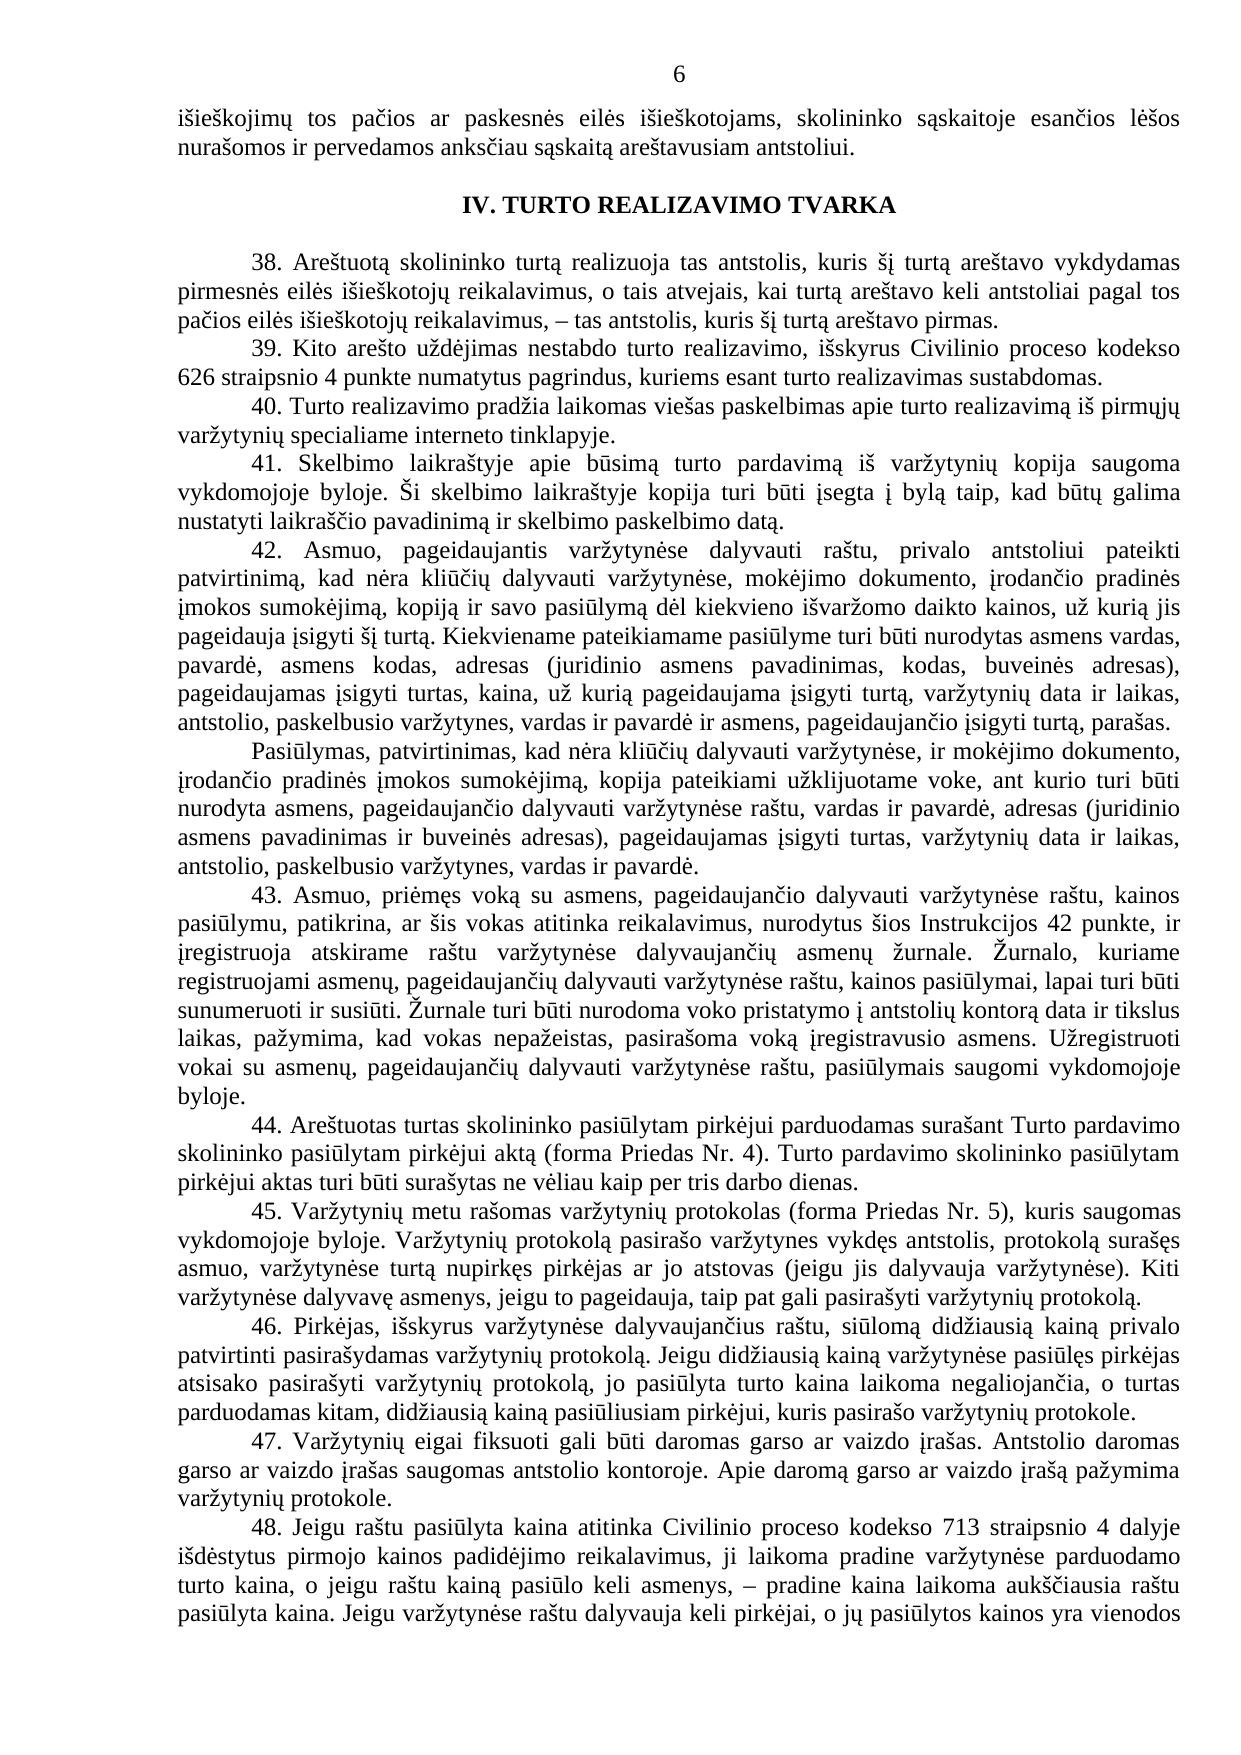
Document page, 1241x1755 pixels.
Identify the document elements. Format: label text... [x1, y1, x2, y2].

text 41. Skelbimo laikraštyje apie būsimą turto pardavimą iš varžytynių kopija saugoma vykdomojoje byloje. Ši skelbimo laikraštyje kopija turi būti įsegta į bylą taip, kad būtų galima nustatyti laikraščio pavadinimą ir skelbimo paskelbimo datą. [177, 448, 1181, 535]
text 46. Pirkėjas, išskyrus varžytynėse dalyvaujančius raštu, siūlomą didžiausią kainą privalo patvirtinti pasirašydamas varžytynių protokolą. Jeigu didžiausią kainą varžytynėse pasiūlęs pirkėjas atsisako pasirašyti varžytynių protokolą, jo pasiūlyta turto kaina laikoma negaliojančia, o turtas parduodamas kitam, didžiausią kainą pasiūliusiam pirkėjui, kuris pasirašo varžytynių protokole. [177, 1311, 1181, 1426]
text IV. TURTO REALIZAVIMO TVARKA [177, 190, 1181, 218]
text 40. Turto realizavimo pradžia laikomas viešas paskelbimas apie turto realizavimą iš pirmųjų varžytynių specialiame interneto tinklapyje. [177, 391, 1181, 448]
text 45. Varžytynių metu rašomas varžytynių protokolas (forma Priedas Nr. 5), kuris saugomas vykdomojoje byloje. Varžytynių protokolą pasirašo varžytynes vykdęs antstolis, protokolą surašęs asmuo, varžytynėse turtą nupirkęs pirkėjas ar jo atstovas (jeigu jis dalyvauja varžytynėse). Kiti varžytynėse dalyvavę asmenys, jeigu to pageidauja, taip pat gali pasirašyti varžytynių protokolą. [177, 1196, 1181, 1311]
text 43. Asmuo, priėmęs voką su asmens, pageidaujančio dalyvauti varžytynėse raštu, kainos pasiūlymu, patikrina, ar šis vokas atitinka reikalavimus, nurodytus šios Instrukcijos 42 punkte, ir įregistruoja atskirame raštu varžytynėse dalyvaujančių asmenų žurnale. Žurnalo, kuriame registruojami asmenų, pageidaujančių dalyvauti varžytynėse raštu, kainos pasiūlymai, lapai turi būti sunumeruoti ir susiūti. Žurnale turi būti nurodoma voko pristatymo į antstolių kontorą data ir tikslus laikas, pažymima, kad vokas nepažeistas, pasirašoma voką įregistravusio asmens. Užregistruoti vokai su asmenų, pageidaujančių dalyvauti varžytynėse raštu, pasiūlymais saugomi vykdomojoje byloje. [177, 880, 1181, 1110]
text 44. Areštuotas turtas skolininko pasiūlytam pirkėjui parduodamas surašant Turto pardavimo skolininko pasiūlytam pirkėjui aktą (forma Priedas Nr. 4). Turto pardavimo skolininko pasiūlytam pirkėjui aktas turi būti surašytas ne vėliau kaip per tris darbo dienas. [177, 1110, 1181, 1196]
text išieškojimų tos pačios ar paskesnės eilės išieškotojams, skolininko sąskaitoje esančios lėšos nurašomos ir pervedamos anksčiau sąskaitą areštavusiam antstoliui. [177, 103, 1181, 161]
text 42. Asmuo, pageidaujantis varžytynėse dalyvauti raštu, privalo antstoliui pateikti patvirtinimą, kad nėra kliūčių dalyvauti varžytynėse, mokėjimo dokumento, įrodančio pradinės įmokos sumokėjimą, kopiją ir savo pasiūlymą dėl kiekvieno išvaržomo daikto kainos, už kurią jis pageidauja įsigyti šį turtą. Kiekviename pateikiamame pasiūlyme turi būti nurodytas asmens vardas, pavardė, asmens kodas, adresas (juridinio asmens pavadinimas, kodas, buveinės adresas), pageidaujamas įsigyti turtas, kaina, už kurią pageidaujama įsigyti turtą, varžytynių data ir laikas, antstolio, paskelbusio varžytynes, vardas ir pavardė ir asmens, pageidaujančio įsigyti turtą, parašas. [177, 535, 1181, 736]
text 39. Kito arešto uždėjimas nestabdo turto realizavimo, išskyrus Civilinio proceso kodekso 626 straipsnio 4 punkte numatytus pagrindus, kuriems esant turto realizavimas sustabdomas. [177, 333, 1181, 391]
text 38. Areštuotą skolininko turtą realizuoja tas antstolis, kuris šį turtą areštavo vykdydamas pirmesnės eilės išieškotojų reikalavimus, o tais atvejais, kai turtą areštavo keli antstoliai pagal tos pačios eilės išieškotojų reikalavimus, – tas antstolis, kuris šį turtą areštavo pirmas. [177, 247, 1181, 333]
text 48. Jeigu raštu pasiūlyta kaina atitinka Civilinio proceso kodekso 713 straipsnio 4 dalyje išdėstytus pirmojo kainos padidėjimo reikalavimus, ji laikoma pradine varžytynėse parduodamo turto kaina, o jeigu raštu kainą pasiūlo keli asmenys, – pradine kaina laikoma aukščiausia raštu pasiūlyta kaina. Jeigu varžytynėse raštu dalyvauja keli pirkėjai, o jų pasiūlytos kainos yra vienodos [177, 1512, 1181, 1627]
text Pasiūlymas, patvirtinimas, kad nėra kliūčių dalyvauti varžytynėse, ir mokėjimo dokumento, įrodančio pradinės įmokos sumokėjimą, kopija pateikiami užklijuotame voke, ant kurio turi būti nurodyta asmens, pageidaujančio dalyvauti varžytynėse raštu, vardas ir pavardė, adresas (juridinio asmens pavadinimas ir buveinės adresas), pageidaujamas įsigyti turtas, varžytynių data ir laikas, antstolio, paskelbusio varžytynes, vardas ir pavardė. [177, 736, 1181, 880]
text 47. Varžytynių eigai fiksuoti gali būti daromas garso ar vaizdo įrašas. Antstolio daromas garso ar vaizdo įrašas saugomas antstolio kontoroje. Apie daromą garso ar vaizdo įrašą pažymima varžytynių protokole. [177, 1426, 1181, 1512]
